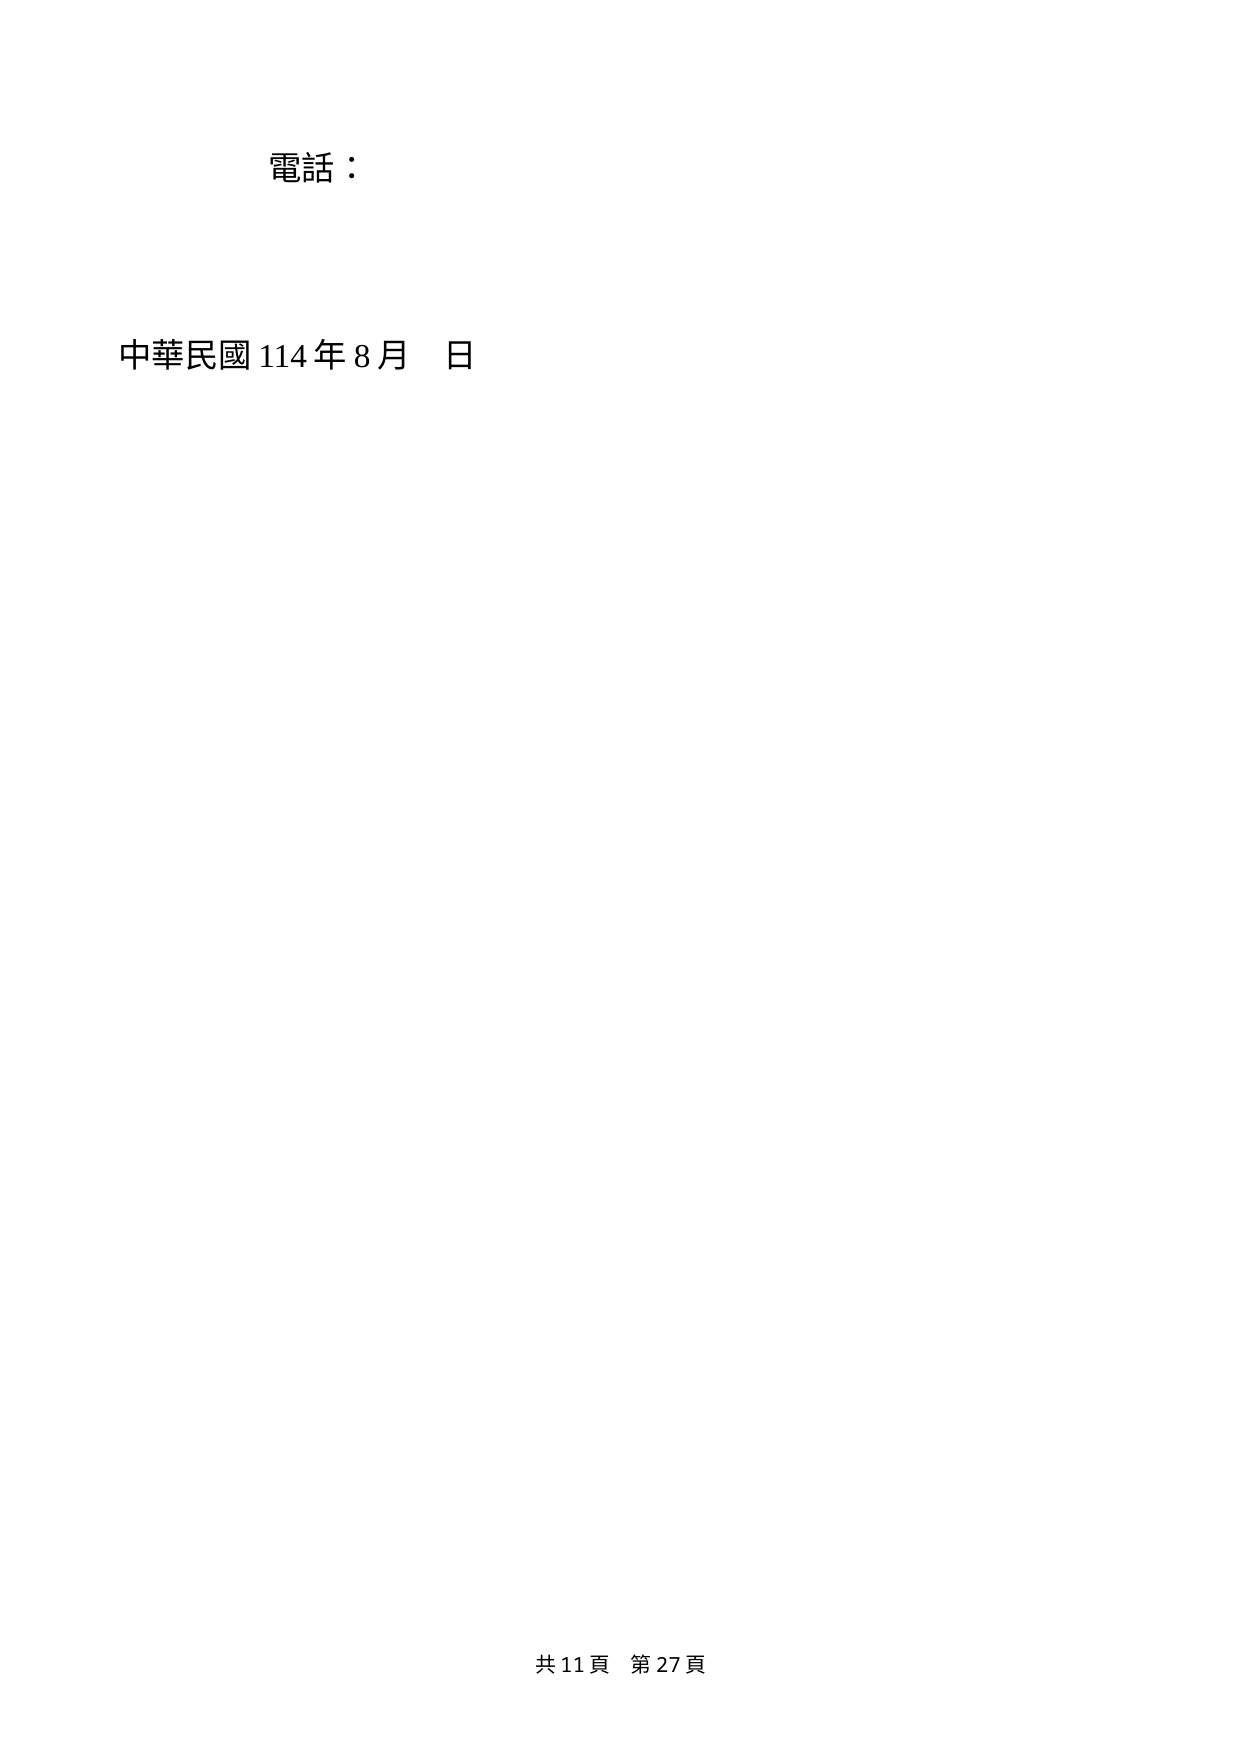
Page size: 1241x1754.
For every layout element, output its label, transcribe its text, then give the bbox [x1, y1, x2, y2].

text 電話： [118, 124, 1122, 186]
text 中華民國114年8月 日 [118, 311, 1122, 374]
